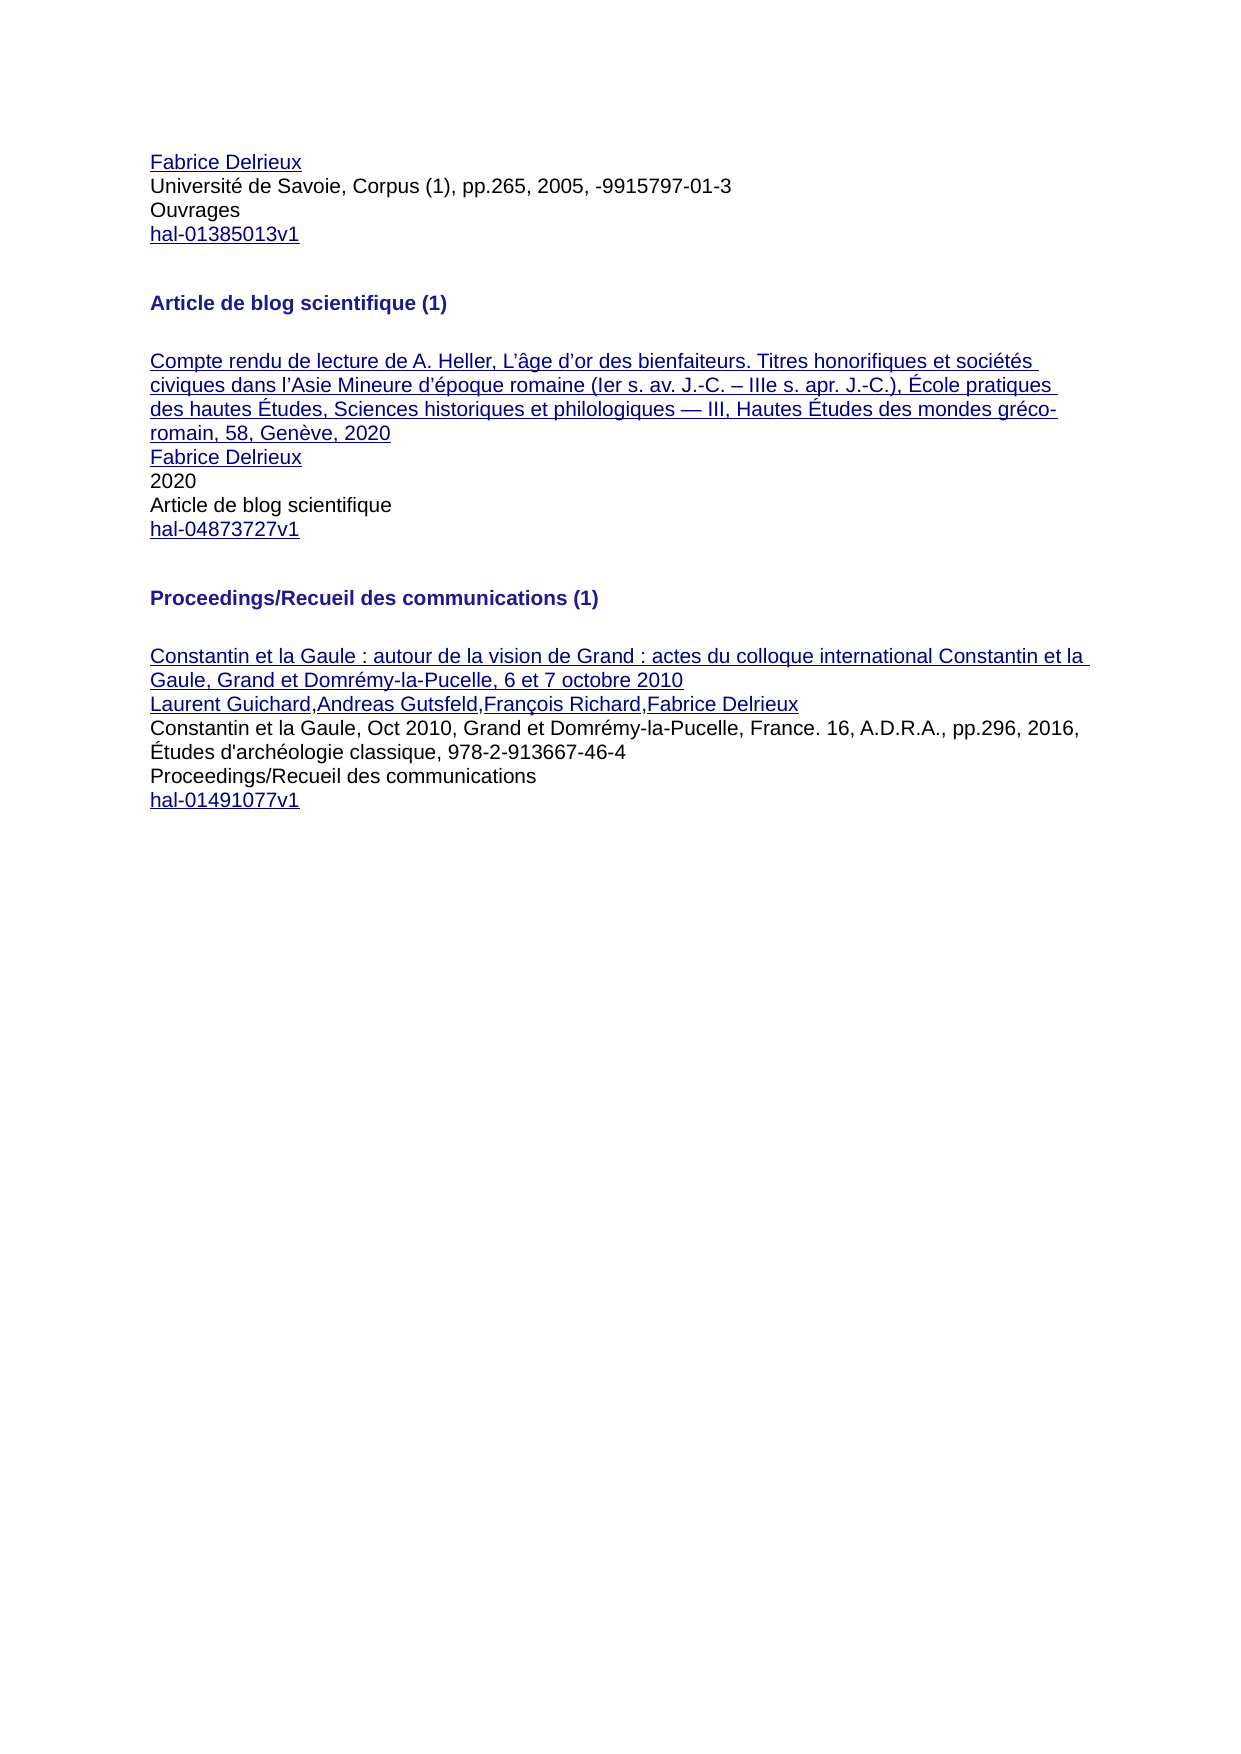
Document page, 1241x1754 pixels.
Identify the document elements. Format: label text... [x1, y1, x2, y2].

subtitle Proceedings/Recueil des communications (1) [150, 585, 1090, 609]
table_cell Fabrice Delrieux Université de Savoie, Corpus (1), pp.265, 2005, -9915797-01-3 Ouvrages hal-01385013v1 [150, 150, 1090, 246]
table_header Gaule, Grand et Domrémy-la-Pucelle, 6 et 7 octobre 2010 Laurent Guichard,Andreas Gutsfeld,François Richard,Fabrice Delrieux Constantin et la Gaule, Oct 2010, Grand et Domrémy-la-Pucelle, France. 16, A.D.R.A., pp.296, 2016, Études d'archéologie classique, 978-2-913667-46-4 Proceedings/Recueil des communications hal-01491077v1 [150, 666, 1090, 811]
subtitle Article de blog scientifique (1) [150, 291, 1090, 314]
table_header Constantin et la Gaule : autour de la vision de Grand : actes du colloque international Constantin et la [150, 644, 1090, 665]
table_header Compte rendu de lecture de A. Heller, L’âge d’or des bienfaiteurs. Titres honorifiques et sociétés civiques dans l’Asie Mineure d’époque romaine (Ier s. av. J.-C. – IIIe s. apr. J.-C.), École pratiques des hautes Études, Sciences historiques et philologiques — III, Hautes Études des mondes gréco-romain, 58, Genève, 2020 Fabrice Delrieux 2020 Article de blog scientifique hal-04873727v1 [150, 349, 1090, 541]
